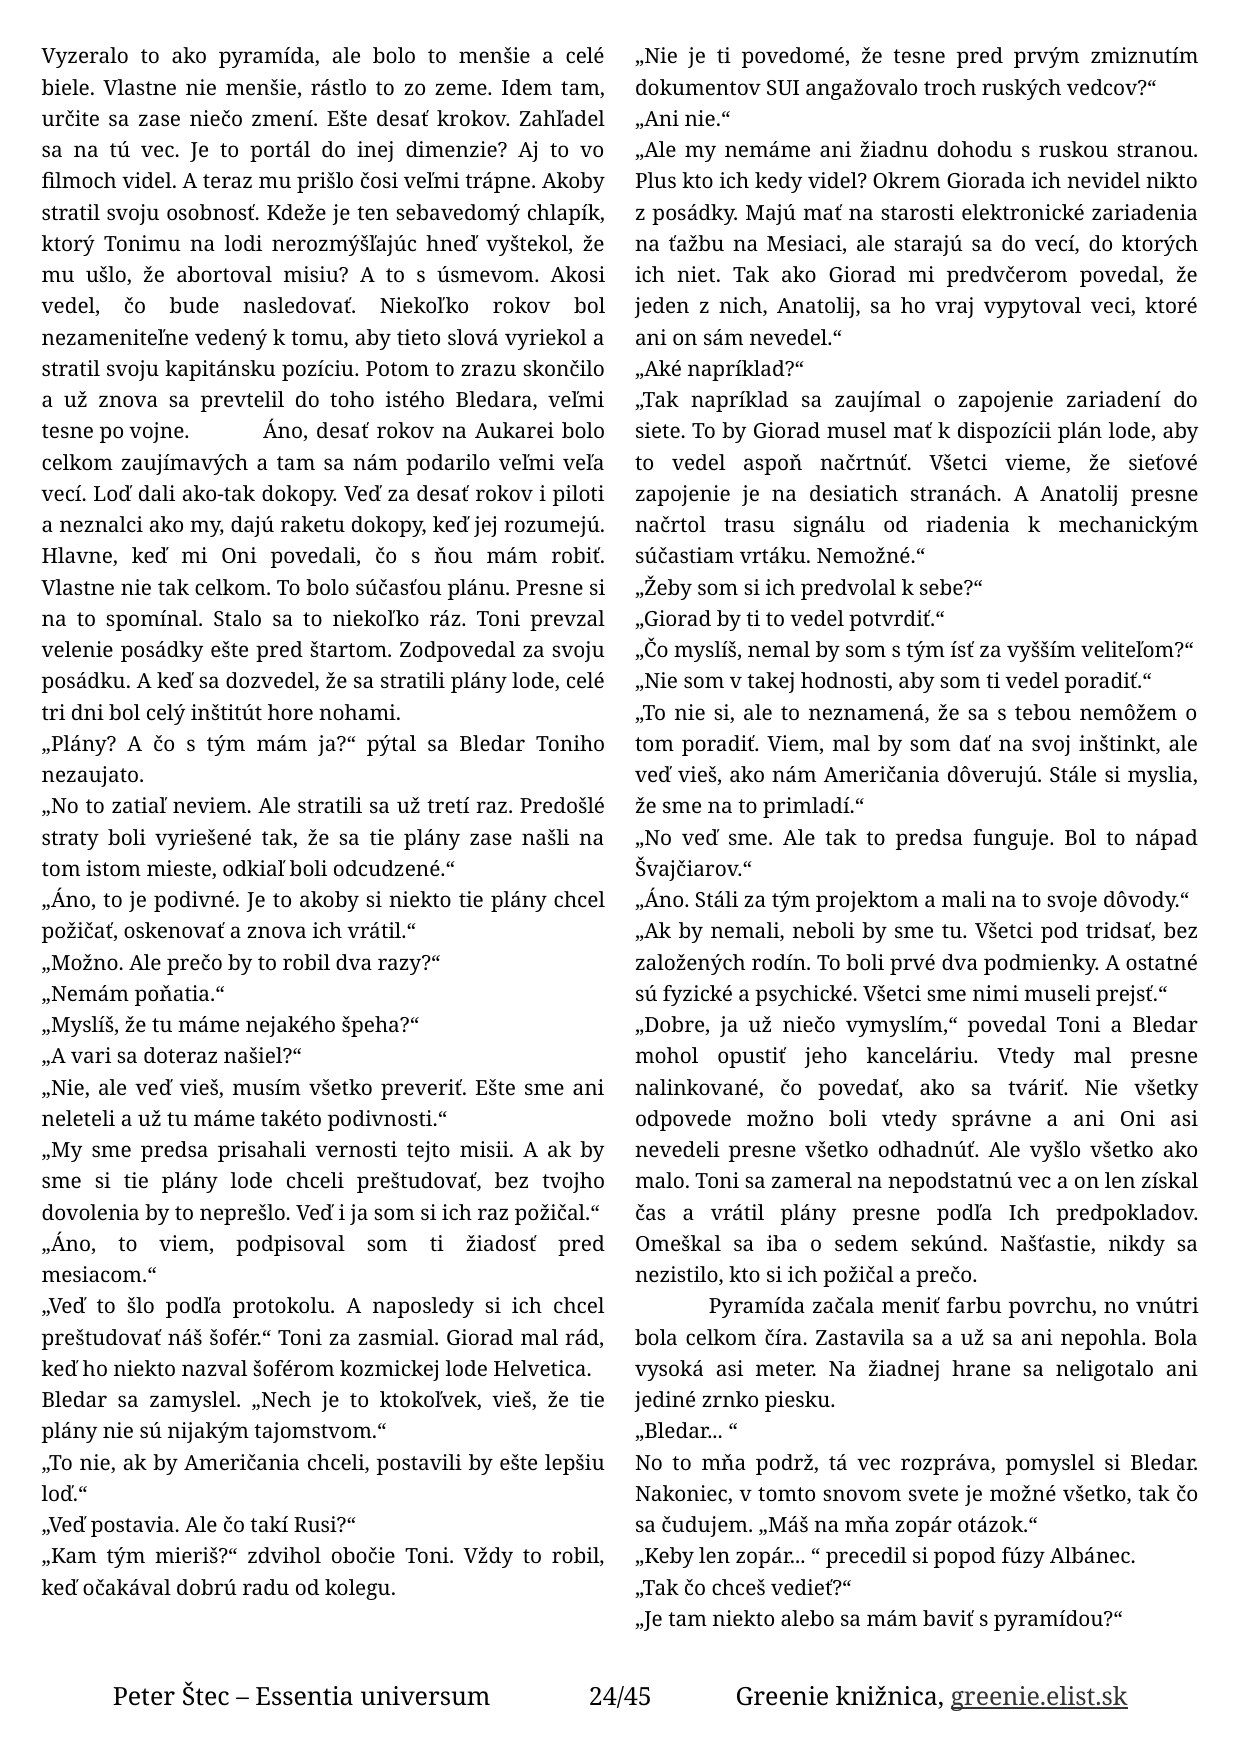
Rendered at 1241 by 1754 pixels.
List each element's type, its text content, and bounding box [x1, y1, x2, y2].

text „Áno, to viem, podpisoval som ti žiadosť pred mesiacom.“ [41, 1229, 605, 1288]
text „My sme predsa prisahali vernosti tejto misii. A ak by sme si tie plány lode chceli preštudovať, bez tvojho dovolenia by to neprešlo. Veď i ja som si ich raz požičal.“ [41, 1135, 605, 1226]
text „To nie si, ale to neznamená, že sa s tebou nemôžem o tom poradiť. Viem, mal by som dať na svoj inštinkt, ale veď vieš, ako nám Američania dôverujú. Stále si myslia, že sme na to primladí.“ [635, 698, 1199, 820]
text „Nie, ale veď vieš, musím všetko preveriť. Ešte sme ani neleteli a už tu máme takéto podivnosti.“ [41, 1073, 605, 1132]
text „Veď to šlo podľa protokolu. A naposledy si ich chcel preštudovať náš šofér.“ Toni za zasmial. Giorad mal rád, keď ho niekto nazval šoférom kozmickej lode Helvetica. [41, 1291, 605, 1382]
text „Plány? A čo s tým mám ja?“ pýtal sa Bledar Toniho nezaujato. [41, 729, 605, 788]
text „Nie som v takej hodnosti, aby som ti vedel poradiť.“ [635, 666, 1199, 695]
text „No to zatiaľ neviem. Ale stratili sa už tretí raz. Predošlé straty boli vyriešené tak, že sa tie plány zase našli na tom istom mieste, odkiaľ boli odcudzené.“ [41, 791, 605, 882]
text „Ak by nemali, neboli by sme tu. Všetci pod tridsať, bez založených rodín. To boli prvé dva podmienky. A ostatné sú fyzické a psychické. Všetci sme nimi museli prejsť.“ [635, 916, 1199, 1007]
text „Bledar... “ [635, 1416, 1199, 1445]
text Vyzeralo to ako pyramída, ale bolo to menšie a celé biele. Vlastne nie menšie, rástlo to zo zeme. Idem tam, určite sa zase niečo zmení. Ešte desať krokov. Zahľadel sa na tú vec. Je to portál do inej dimenzie? Aj to vo filmoch videl. A teraz mu prišlo čosi veľmi trápne. Akoby stratil svoju osobnosť. Kdeže je ten sebavedomý chlapík, ktorý Tonimu na lodi nerozmýšľajúc hneď vyštekol, že mu ušlo, že abortoval misiu? A to s úsmevom. Akosi vedel, čo bude nasledovať. Niekoľko rokov bol nezameniteľne vedený k tomu, aby tieto slová vyriekol a stratil svoju kapitánsku pozíciu. Potom to zrazu skončilo a už znova sa prevtelil do toho istého Bledara, veľmi tesne po vojne. Áno, desať rokov na Aukarei bolo celkom zaujímavých a tam sa nám podarilo veľmi veľa vecí. Loď dali ako-tak dokopy. Veď za desať rokov i piloti a neznalci ako my, dajú raketu dokopy, keď jej rozumejú. Hlavne, keď mi Oni povedali, čo s ňou mám robiť. Vlastne nie tak celkom. To bolo súčasťou plánu. Presne si na to spomínal. Stalo sa to niekoľko ráz. Toni prevzal velenie posádky ešte pred štartom. Zodpovedal za svoju posádku. A keď sa dozvedel, že sa stratili plány lode, celé tri dni bol celý inštitút hore nohami. [41, 41, 605, 726]
text „Giorad by ti to vedel potvrdiť.“ [635, 604, 1199, 632]
text „Aké napríklad?“ [635, 354, 1199, 382]
text „Nie je ti povedomé, že tesne pred prvým zmiznutím dokumentov SUI angažovalo troch ruských vedcov?“ [635, 41, 1199, 101]
text „Áno. Stáli za tým projektom a mali na to svoje dôvody.“ [635, 885, 1199, 913]
text Bledar sa zamyslel. „Nech je to ktokoľvek, vieš, že tie plány nie sú nijakým tajomstvom.“ [41, 1385, 605, 1445]
text „Žeby som si ich predvolal k sebe?“ [635, 573, 1199, 601]
text „Ani nie.“ [635, 104, 1199, 132]
text „Tak napríklad sa zaujímal o zapojenie zariadení do siete. To by Giorad musel mať k dispozícii plán lode, aby to vedel aspoň načrtnúť. Všetci vieme, že sieťové zapojenie je na desiatich stranách. A Anatolij presne načrtol trasu signálu od riadenia k mechanickým súčastiam vrtáku. Nemožné.“ [635, 385, 1199, 570]
text „Nemám poňatia.“ [41, 979, 605, 1007]
text „No veď sme. Ale tak to predsa funguje. Bol to nápad Švajčiarov.“ [635, 823, 1199, 882]
text „Tak čo chceš vedieť?“ [635, 1573, 1199, 1601]
text „Možno. Ale prečo by to robil dva razy?“ [41, 948, 605, 976]
text „A vari sa doteraz našiel?“ [41, 1041, 605, 1070]
text No to mňa podrž, tá vec rozpráva, pomyslel si Bledar. Nakoniec, v tomto snovom svete je možné všetko, tak čo sa čudujem. „Máš na mňa zopár otázok.“ [635, 1448, 1199, 1538]
text „Veď postavia. Ale čo takí Rusi?“ [41, 1510, 605, 1538]
text „Kam tým mieriš?“ zdvihol obočie Toni. Vždy to robil, keď očakával dobrú radu od kolegu. [41, 1541, 605, 1601]
text „Keby len zopár... “ precedil si popod fúzy Albánec. [635, 1541, 1199, 1570]
text „Ale my nemáme ani žiadnu dohodu s ruskou stranou. Plus kto ich kedy videl? Okrem Giorada ich nevidel nikto z posádky. Majú mať na starosti elektronické zariadenia na ťažbu na Mesiaci, ale starajú sa do vecí, do ktorých ich niet. Tak ako Giorad mi predvčerom povedal, že jeden z nich, Anatolij, sa ho vraj vypytoval veci, ktoré ani on sám nevedel.“ [635, 135, 1199, 351]
text „Čo myslíš, nemal by som s tým ísť za vyšším veliteľom?“ [635, 635, 1199, 663]
text „Je tam niekto alebo sa mám baviť s pyramídou?“ [635, 1604, 1199, 1632]
text „Áno, to je podivné. Je to akoby si niekto tie plány chcel požičať, oskenovať a znova ich vrátil.“ [41, 885, 605, 945]
text „Myslíš, že tu máme nejakého špeha?“ [41, 1010, 605, 1038]
text „Dobre, ja už niečo vymyslím,“ povedal Toni a Bledar mohol opustiť jeho kanceláriu. Vtedy mal presne nalinkované, čo povedať, ako sa tváriť. Nie všetky odpovede možno boli vtedy správne a ani Oni asi nevedeli presne všetko odhadnúť. Ale vyšlo všetko ako malo. Toni sa zameral na nepodstatnú vec a on len získal čas a vrátil plány presne podľa Ich predpokladov. Omeškal sa iba o sedem sekúnd. Našťastie, nikdy sa nezistilo, kto si ich požičal a prečo. [635, 1010, 1199, 1288]
text „To nie, ak by Američania chceli, postavili by ešte lepšiu loď.“ [41, 1448, 605, 1507]
text Pyramída začala meniť farbu povrchu, no vnútri bola celkom číra. Zastavila sa a už sa ani nepohla. Bola vysoká asi meter. Na žiadnej hrane sa neligotalo ani jediné zrnko piesku. [635, 1291, 1199, 1413]
